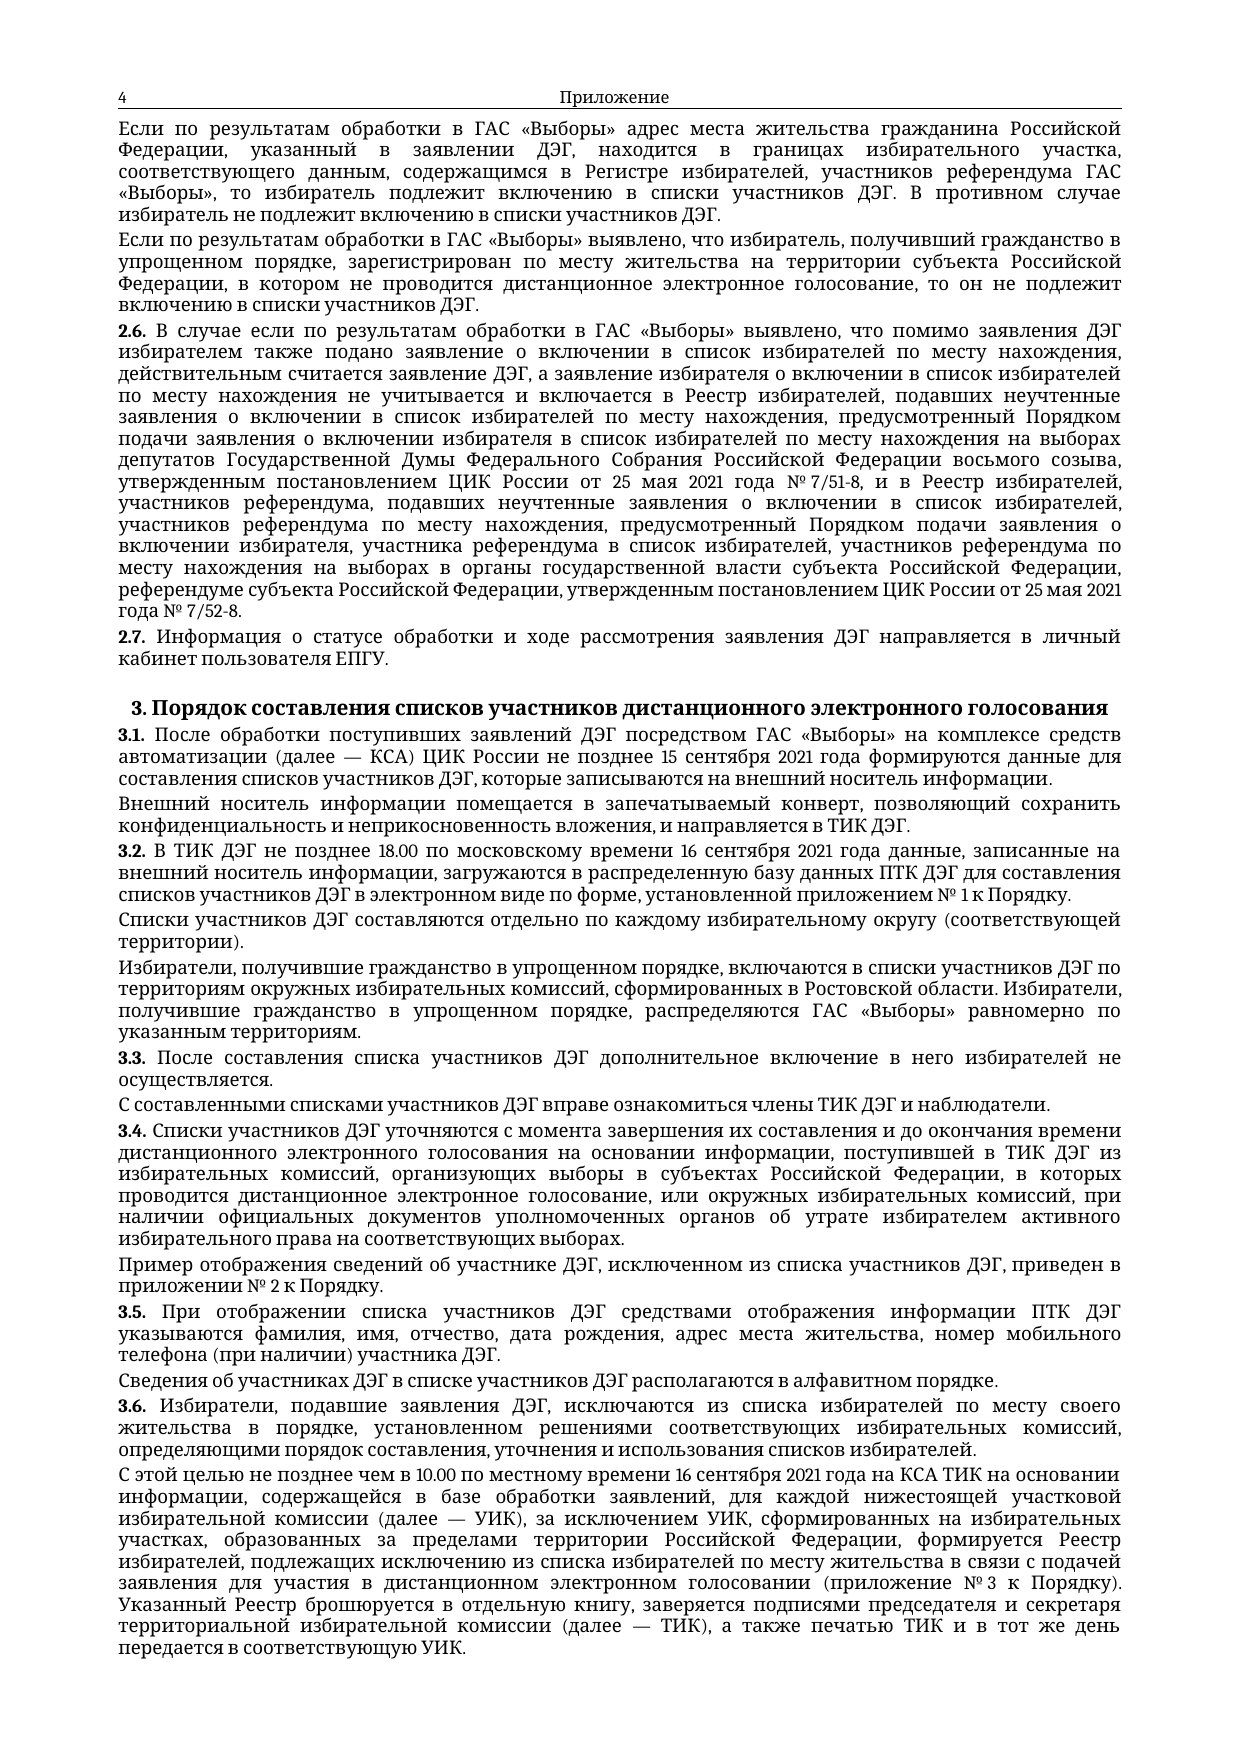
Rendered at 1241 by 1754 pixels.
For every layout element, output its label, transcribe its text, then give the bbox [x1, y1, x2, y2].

text Сведения об участниках ДЭГ в списке участников ДЭГ располагаются в алфавитном порядке. [118, 1370, 1122, 1392]
text 3.6. Избиратели, подавшие заявления ДЭГ, исключаются из списка избирателей по месту своего жительства в порядке, установленном решениями соответствующих избирательных комиссий, определяющими порядок составления, уточнения и использования списков избирателей. [118, 1396, 1122, 1461]
text 3.4. Списки участников ДЭГ уточняются с момента завершения их составления и до окончания времени дистанционного электронного голосования на основании информации, поступившей в ТИК ДЭГ из избирательных комиссий, организующих выборы в субъектах Российской Федерации, в которых проводится дистанционное электронное голосование, или окружных избирательных комиссий, при наличии официальных документов уполномоченных органов об утрате избирателем активного избирательного права на соответствующих выборах. [118, 1121, 1122, 1250]
text Внешний носитель информации помещается в запечатываемый конверт, позволяющий сохранить конфиденциальность и неприкосновенность вложения, и направляется в ТИК ДЭГ. [118, 794, 1122, 837]
text 3.5. При отображении списка участников ДЭГ средствами отображения информации ПТК ДЭГ указываются фамилия, имя, отчество, дата рождения, адрес места жительства, номер мобильного телефона (при наличии) участника ДЭГ. [118, 1301, 1122, 1366]
text Если по результатам обработки в ГАС «Выборы» выявлено, что избиратель, получивший гражданство в упрощенном порядке, зарегистрирован по месту жительства на территории субъекта Российской Федерации, в котором не проводится дистанционное электронное голосование, то он не подлежит включению в списки участников ДЭГ. [118, 230, 1122, 316]
text Если по результатам обработки в ГАС «Выборы» адрес места жительства гражданина Российской Федерации, указанный в заявлении ДЭГ, находится в границах избирательного участка, соответствующего данным, содержащимся в Регистре избирателей, участников референдума ГАС «Выборы», то избиратель подлежит включению в списки участников ДЭГ. В противном случае избиратель не подлежит включению в списки участников ДЭГ. [118, 118, 1122, 226]
text 3.1. После обработки поступивших заявлений ДЭГ посредством ГАС «Выборы» на комплексе средств автоматизации (далее — КСА) ЦИК России не позднее 15 сентября 2021 года формируются данные для составления списков участников ДЭГ, которые записываются на внешний носитель информации. [118, 725, 1122, 789]
text Списки участников ДЭГ составляются отдельно по каждому избирательному округу (соответствующей территории). [118, 910, 1122, 953]
text 3.2. В ТИК ДЭГ не позднее 18.00 по московскому времени 16 сентября 2021 года данные, записанные на внешний носитель информации, загружаются в распределенную базу данных ПТК ДЭГ для составления списков участников ДЭГ в электронном виде по форме, установленной приложением № 1 к Порядку. [118, 841, 1122, 906]
text С этой целью не позднее чем в 10.00 по местному времени 16 сентября 2021 года на КСА ТИК на основании информации, содержащейся в базе обработки заявлений, для каждой нижестоящей участковой избирательной комиссии (далее — УИК), за исключением УИК, сформированных на избирательных участках, образованных за пределами территории Российской Федерации, формируется Реестр избирателей, подлежащих исключению из списка избирателей по месту жительства в связи с подачей заявления для участия в дистанционном электронном голосовании (приложение № 3 к Порядку). Указанный Реестр брошюруется в отдельную книгу, заверяется подписями председателя и секретаря территориальной избирательной комиссии (далее — ТИК), а также печатью ТИК и в тот же день передается в соответствующую УИК. [118, 1465, 1122, 1659]
text 2.7. Информация о статусе обработки и ходе рассмотрения заявления ДЭГ направляется в личный кабинет пользователя ЕПГУ. [118, 626, 1122, 669]
text Пример отображения сведений об участнике ДЭГ, исключенном из списка участников ДЭГ, приведен в приложении № 2 к Порядку. [118, 1254, 1122, 1297]
text С составленными списками участников ДЭГ вправе ознакомиться члены ТИК ДЭГ и наблюдатели. [118, 1095, 1122, 1116]
text 2.6. В случае если по результатам обработки в ГАС «Выборы» выявлено, что помимо заявления ДЭГ избирателем также подано заявление о включении в список избирателей по месту нахождения, действительным считается заявление ДЭГ, а заявление избирателя о включении в список избирателей по месту нахождения не учитывается и включается в Реестр избирателей, подавших неучтенные заявления о включении в список избирателей по месту нахождения, предусмотренный Порядком подачи заявления о включении избирателя в список избирателей по месту нахождения на выборах депутатов Государственной Думы Федерального Собрания Российской Федерации восьмого созыва, утвержденным постановлением ЦИК России от 25 мая 2021 года № 7/51-8, и в Реестр избирателей, участников референдума, подавших неучтенные заявления о включении в список избирателей, участников референдума по месту нахождения, предусмотренный Порядком подачи заявления о включении избирателя, участника референдума в список избирателей, участников референдума по месту нахождения на выборах в органы государственной власти субъекта Российской Федерации, референдуме субъекта Российской Федерации, утвержденным постановлением ЦИК России от 25 мая 2021 года № 7/52-8. [118, 320, 1122, 622]
text Избиратели, получившие гражданство в упрощенном порядке, включаются в списки участников ДЭГ по территориям окружных избирательных комиссий, сформированных в Ростовской области. Избиратели, получившие гражданство в упрощенном порядке, распределяются ГАС «Выборы» равномерно по указанным территориям. [118, 957, 1122, 1043]
text 3.3. После составления списка участников ДЭГ дополнительное включение в него избирателей не осуществляется. [118, 1048, 1122, 1091]
subtitle 3. Порядок составления списков участников дистанционного электронного голосования [118, 697, 1122, 721]
